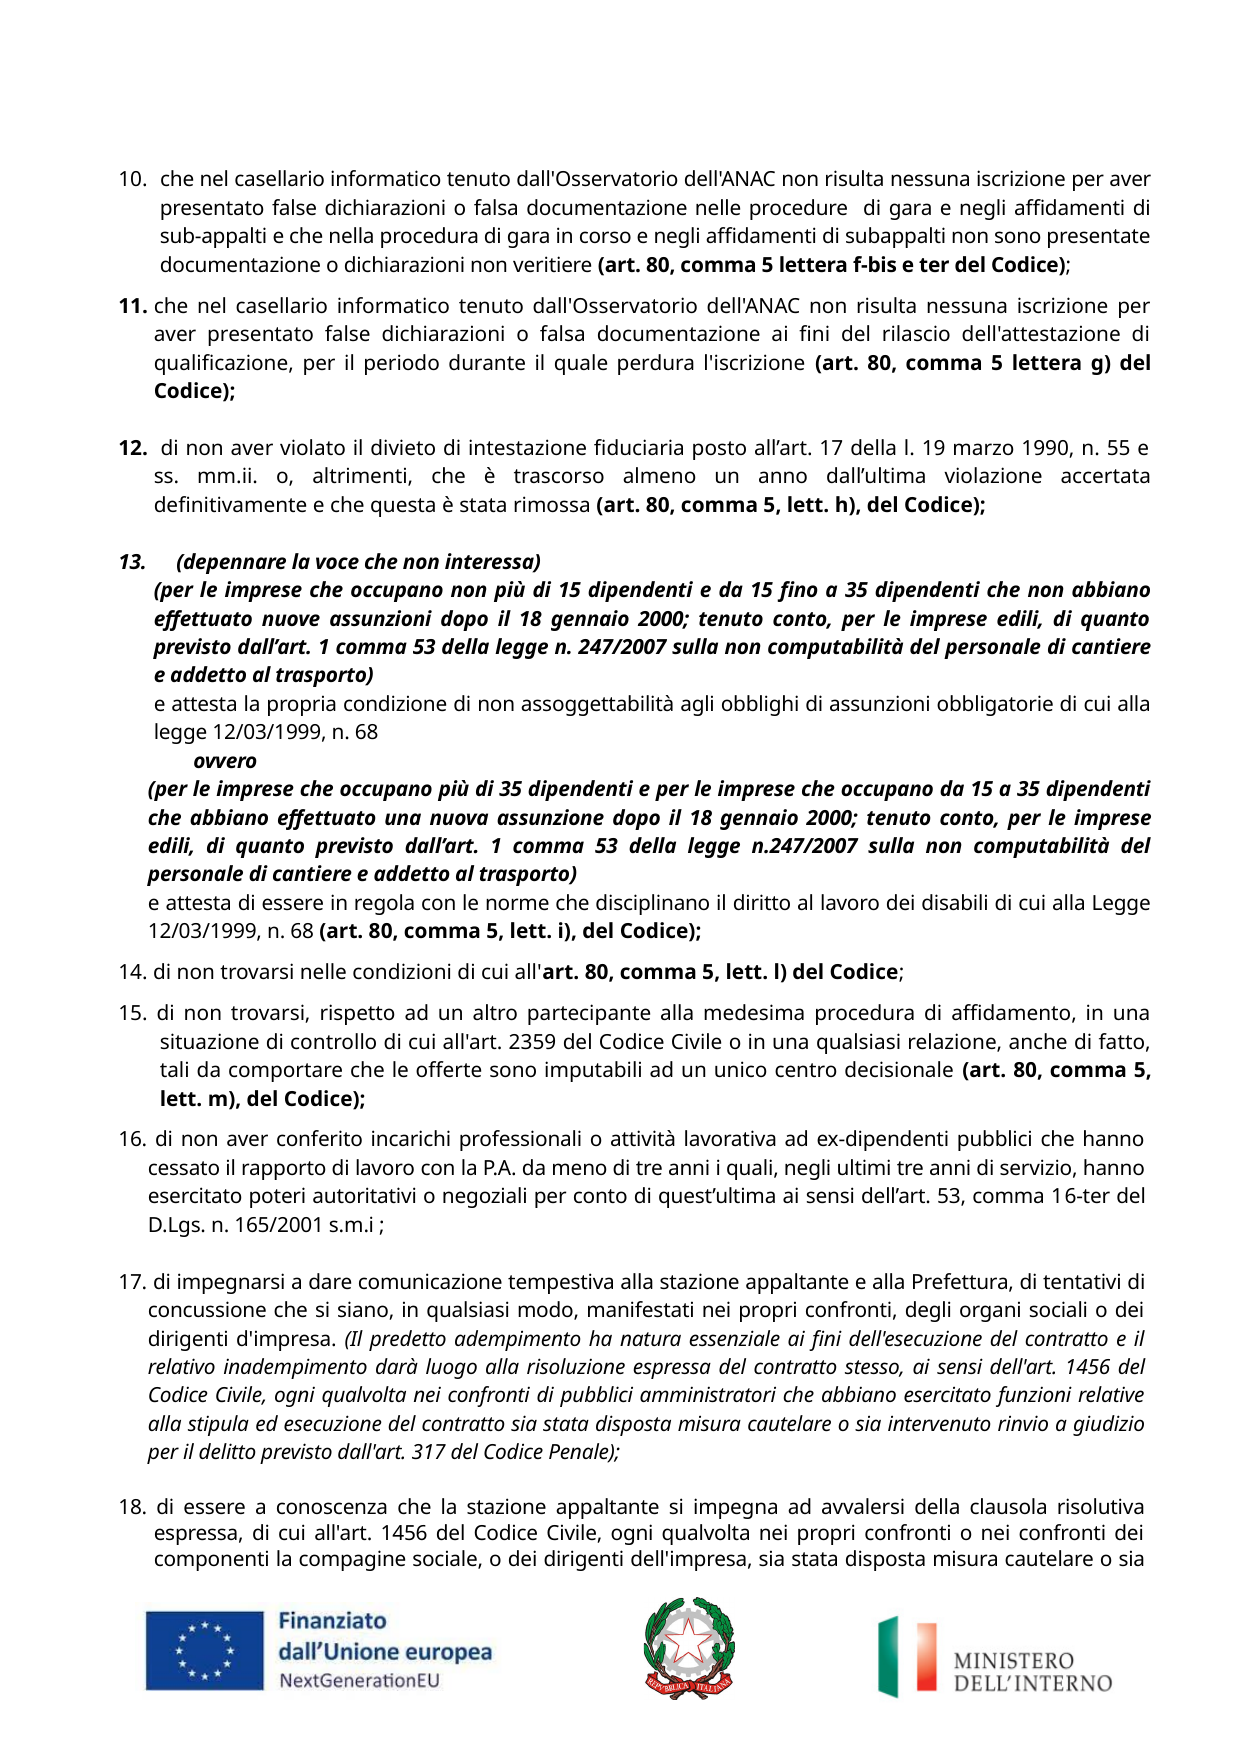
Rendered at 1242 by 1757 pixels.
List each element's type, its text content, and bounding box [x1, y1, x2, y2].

list che nel casellario informatico tenuto dall'Osservatorio dell'ANAC non risulta nessuna iscrizione per aver presentato false dichiarazioni o falsa documentazione ai fini del rilascio dell'attestazione di qualificazione, per il periodo durante il quale perdura l'iscrizione (art. 80, comma 5 lettera g) del Codice); [118, 291, 1152, 404]
list (depennare la voce che non interessa) [118, 547, 1152, 575]
picture [855, 1589, 1135, 1725]
list che nel casellario informatico tenuto dall'Osservatorio dell'ANAC non risulta nessuna iscrizione per aver presentato false dichiarazioni o falsa documentazione nelle procedure di gara e negli affidamenti di sub-appalti e che nella procedura di gara in corso e negli affidamenti di subappalti non sono presentate documentazione o dichiarazioni non veritiere (art. 80, comma 5 lettera f-bis e ter del Codice); [118, 164, 1152, 278]
text e attesta la propria condizione di non assoggettabilità agli obblighi di assunzioni obbligatorie di cui alla legge 12/03/1999, n. 68 [153, 689, 1152, 746]
text (per le imprese che occupano più di 35 dipendenti e per le imprese che occupano da 15 a 35 dipendenti che abbiano effettuato una nuova assunzione dopo il 18 gennaio 2000; tenuto conto, per le imprese edili, di quanto previsto dall’art. 1 comma 53 della legge n.247/2007 sulla non computabilità del personale di cantiere e addetto al trasporto) [148, 774, 1152, 888]
text 17. di impegnarsi a dare comunicazione tempestiva alla stazione appaltante e alla Prefettura, di tentativi di concussione che si siano, in qualsiasi modo, manifestati nei propri confronti, degli organi sociali o dei dirigenti d'impresa. (Il predetto adempimento ha natura essenziale ai fini dell'esecuzione del contratto e il relativo inadempimento darà luogo alla risoluzione espressa del contratto stesso, ai sensi dell'art. 1456 del Codice Civile, ogni qualvolta nei confronti di pubblici amministratori che abbiano esercitato funzioni relative alla stipula ed esecuzione del contratto sia stata disposta misura cautelare o sia intervenuto rinvio a giudizio per il delitto previsto dall'art. 317 del Codice Penale); [118, 1267, 1146, 1466]
text e attesta di essere in regola con le norme che disciplinano il diritto al lavoro dei disabili di cui alla Legge 12/03/1999, n. 68 (art. 80, comma 5, lett. i), del Codice); [118, 888, 1152, 945]
text ovvero [148, 746, 1152, 774]
picture [643, 1597, 735, 1700]
list di non aver violato il divieto di intestazione fiduciaria posto all’art. 17 della l. 19 marzo 1990, n. 55 e ss. mm.ii. o, altrimenti, che è trascorso almeno un anno dall’ultima violazione accertata definitivamente e che questa è stata rimossa (art. 80, comma 5, lett. h), del Codice); [118, 433, 1152, 518]
text (per le imprese che occupano non più di 15 dipendenti e da 15 fino a 35 dipendenti che non abbiano effettuato nuove assunzioni dopo il 18 gennaio 2000; tenuto conto, per le imprese edili, di quanto previsto dall’art. 1 comma 53 della legge n. 247/2007 sulla non computabilità del personale di cantiere e addetto al trasporto) [153, 575, 1152, 689]
text 16. di non aver conferito incarichi professionali o attività lavorativa ad ex-dipendenti pubblici che hanno cessato il rapporto di lavoro con la P.A. da meno di tre anni i quali, negli ultimi tre anni di servizio, hanno esercitato poteri autoritativi o negoziali per conto di quest’ultima ai sensi dell’art. 53, comma 16-ter del D.Lgs. n. 165/2001 s.m.i ; [118, 1124, 1146, 1238]
text 18. di essere a conoscenza che la stazione appaltante si impegna ad avvalersi della clausola risolutiva espressa, di cui all'art. 1456 del Codice Civile, ogni qualvolta nei propri confronti o nei confronti dei componenti la compagine sociale, o dei dirigenti dell'impresa, sia stata disposta misura cautelare o sia [118, 1494, 1146, 1571]
picture [135, 1602, 502, 1701]
text 15. di non trovarsi, rispetto ad un altro partecipante alla medesima procedura di affidamento, in una situazione di controllo di cui all'art. 2359 del Codice Civile o in una qualsiasi relazione, anche di fatto, tali da comportare che le offerte sono imputabili ad un unico centro decisionale (art. 80, comma 5, lett. m), del Codice); [118, 998, 1152, 1112]
text 14. di non trovarsi nelle condizioni di cui all'art. 80, comma 5, lett. l) del Codice; [118, 957, 1152, 986]
